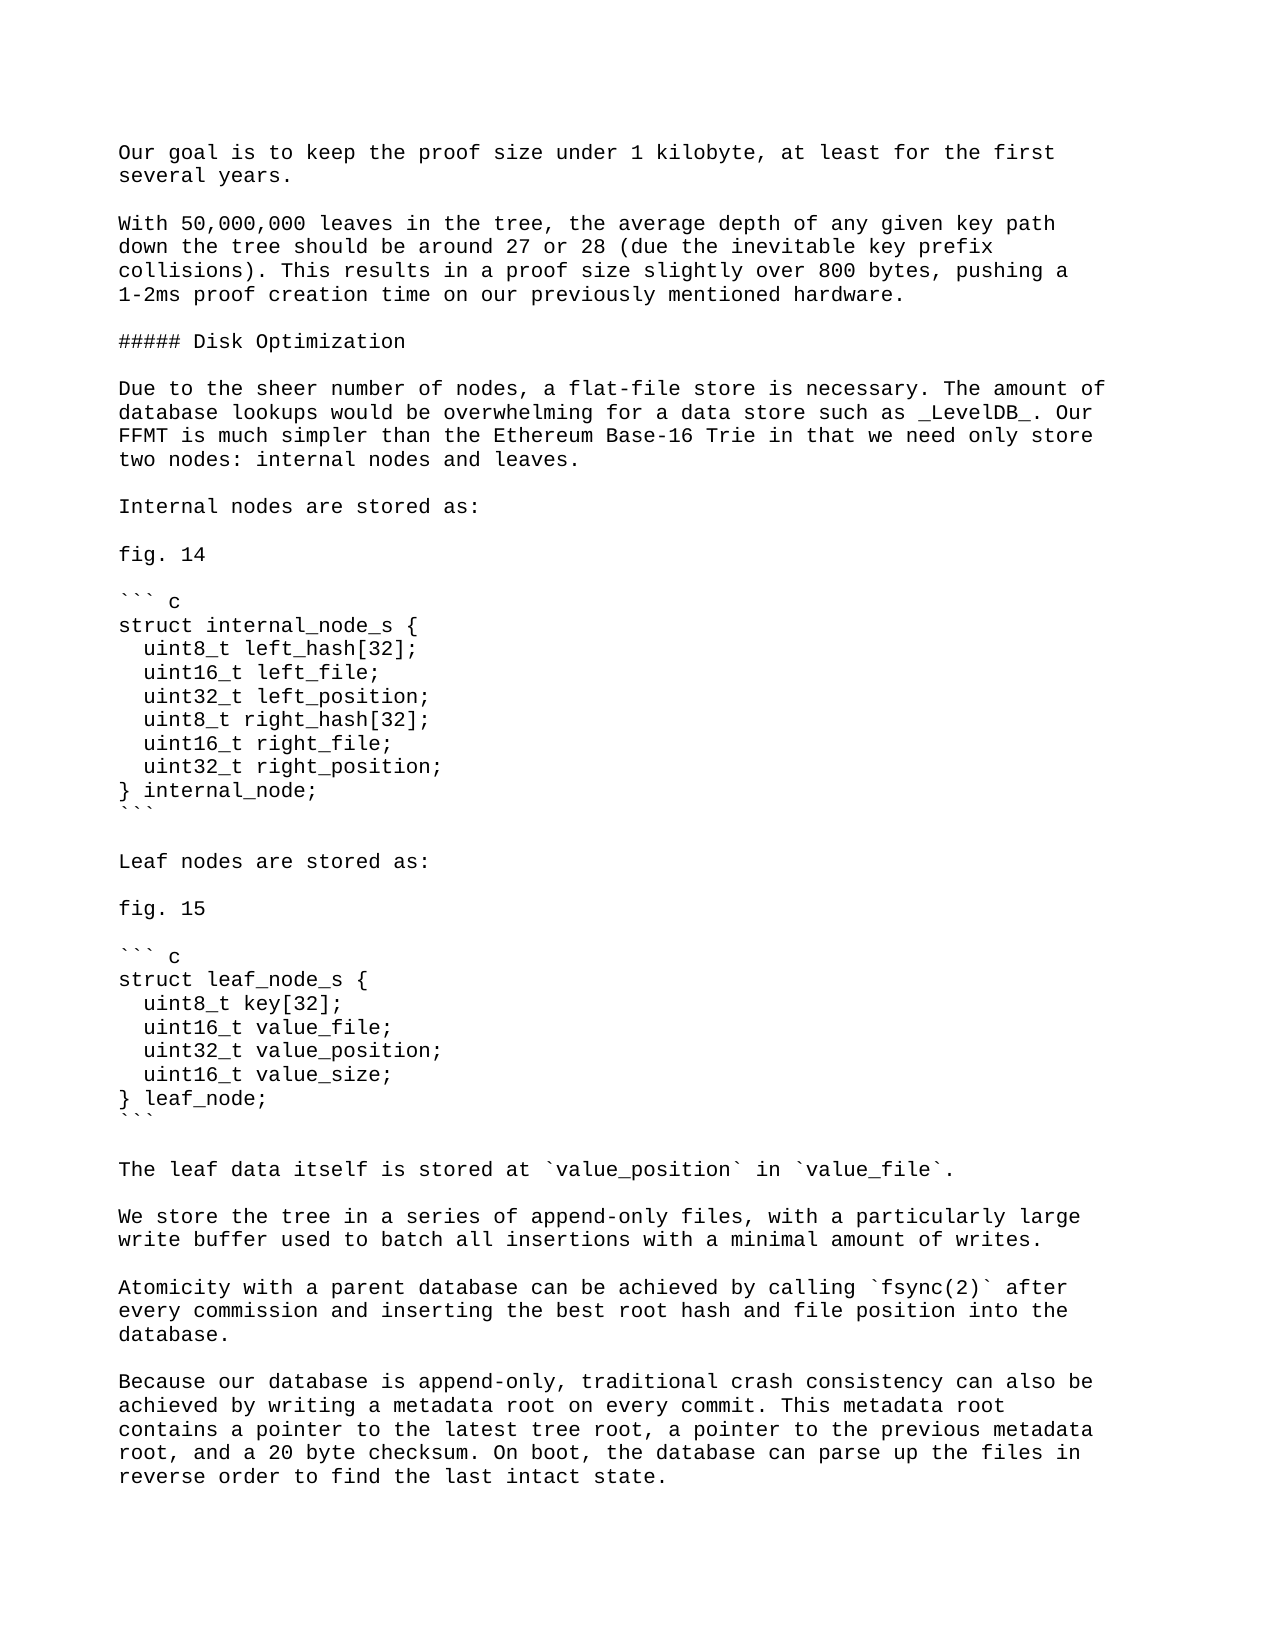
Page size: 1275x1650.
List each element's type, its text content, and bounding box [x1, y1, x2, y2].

text uint32_t right_position; [118, 757, 1157, 780]
text database lookups would be overwhelming for a data store such as _LevelDB_. Our [118, 402, 1157, 426]
text ##### Disk Optimization [118, 331, 1157, 354]
text uint32_t left_position; [118, 686, 1157, 709]
text every commission and inserting the best root hash and file position into the [118, 1300, 1157, 1324]
text With 50,000,000 leaves in the tree, the average depth of any given key path [118, 213, 1157, 236]
text The leaf data itself is stored at `value_position` in `value_file`. [118, 1158, 1157, 1182]
text } internal_node; [118, 780, 1157, 804]
text root, and a 20 byte checksum. On boot, the database can parse up the files in [118, 1442, 1157, 1466]
text ``` c [118, 591, 1157, 615]
text uint8_t left_hash[32]; [118, 638, 1157, 662]
text ``` [118, 1111, 1157, 1135]
text uint16_t right_file; [118, 733, 1157, 757]
text uint16_t value_size; [118, 1064, 1157, 1088]
text 1-2ms proof creation time on our previously mentioned hardware. [118, 284, 1157, 307]
text several years. [118, 165, 1157, 189]
text contains a pointer to the latest tree root, a pointer to the previous metadata [118, 1419, 1157, 1442]
text down the tree should be around 27 or 28 (due the inevitable key prefix [118, 236, 1157, 260]
text ``` [118, 804, 1157, 827]
text uint32_t value_position; [118, 1040, 1157, 1064]
text Atomicity with a parent database can be achieved by calling `fsync(2)` after [118, 1277, 1157, 1300]
text reverse order to find the last intact state. [118, 1466, 1157, 1489]
text fig. 15 [118, 898, 1157, 922]
text database. [118, 1324, 1157, 1348]
text Because our database is append-only, traditional crash consistency can also be [118, 1371, 1157, 1395]
text FFMT is much simpler than the Ethereum Base-16 Trie in that we need only store [118, 426, 1157, 449]
text achieved by writing a metadata root on every commit. This metadata root [118, 1395, 1157, 1419]
text struct internal_node_s { [118, 615, 1157, 638]
text uint16_t left_file; [118, 662, 1157, 686]
text ``` c [118, 946, 1157, 969]
text Internal nodes are stored as: [118, 496, 1157, 520]
text Leaf nodes are stored as: [118, 851, 1157, 875]
text uint16_t value_file; [118, 1017, 1157, 1040]
text collisions). This results in a proof size slightly over 800 bytes, pushing a [118, 260, 1157, 284]
text We store the tree in a series of append-only files, with a particularly large [118, 1206, 1157, 1229]
text Due to the sheer number of nodes, a flat-file store is necessary. The amount of [118, 378, 1157, 402]
text uint8_t right_hash[32]; [118, 709, 1157, 733]
text uint8_t key[32]; [118, 993, 1157, 1017]
text } leaf_node; [118, 1088, 1157, 1111]
text fig. 14 [118, 544, 1157, 567]
text two nodes: internal nodes and leaves. [118, 449, 1157, 473]
text struct leaf_node_s { [118, 969, 1157, 993]
text Our goal is to keep the proof size under 1 kilobyte, at least for the first [118, 142, 1157, 165]
text write buffer used to batch all insertions with a minimal amount of writes. [118, 1229, 1157, 1253]
